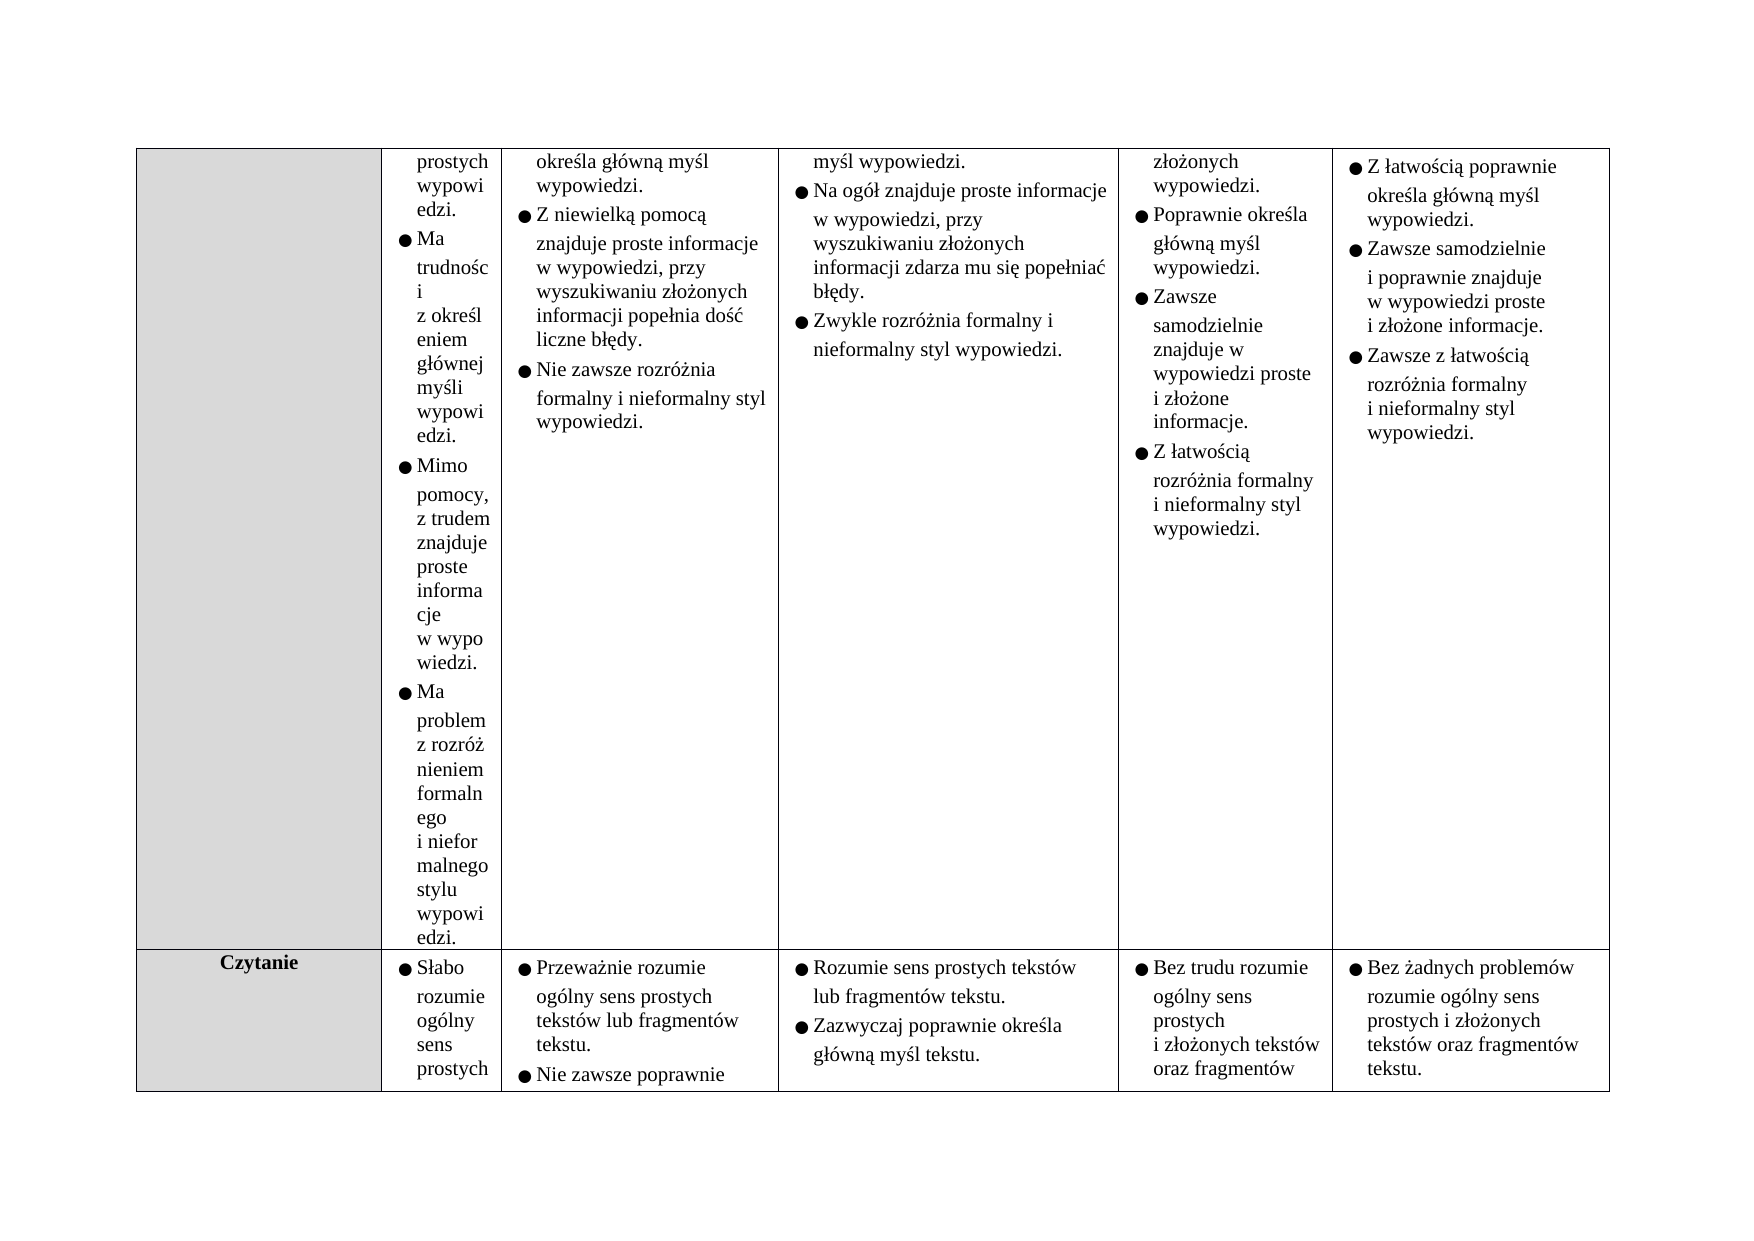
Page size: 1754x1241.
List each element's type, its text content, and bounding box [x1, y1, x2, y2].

table_cell Rozumie sens prostych tekstów lub fragmentów tekstu. Zazwyczaj poprawnie określa główną myśl tekstu. Zwykle poprawnie określa intencje autora. Bez większego trudu znajduje w tekście określone informacje. Zazwyczaj rozróżnia formalny i nieformalny styl tekstu. [779, 950, 1118, 1091]
table_cell [137, 149, 381, 949]
table_cell określa główną myśl wypowiedzi. Z niewielką pomocą znajduje proste informacje w wypowiedzi, przy wyszukiwaniu złożonych informacji popełnia dość liczne błędy. Nie zawsze rozróżnia formalny i nieformalny styl wypowiedzi. [502, 149, 778, 949]
table_cell Bez problemu rozumie ogólny sens zarówno prostych, jak i złożonych wypowiedzi. Z łatwością poprawnie określa główną myśl wypowiedzi. Zawsze samodzielnie i poprawnie znajduje w wypowiedzi proste i złożone informacje. Zawsze z łatwością rozróżnia formalny i nieformalny styl wypowiedzi. [1333, 149, 1609, 949]
table_cell prostych wypowiedzi. Ma trudności z określeniem głównej myśli wypowiedzi. Mimo pomocy, z trudem znajduje proste informacje w wypowiedzi. Ma problem z rozróżnieniem formalnego i nieformalnego stylu wypowiedzi. [382, 149, 501, 949]
table_cell myśl wypowiedzi. Na ogół znajduje proste informacje w wypowiedzi, przy wyszukiwaniu złożonych informacji zdarza mu się popełniać błędy. Zwykle rozróżnia formalny i nieformalny styl wypowiedzi. [779, 149, 1118, 949]
table_cell Bez trudu rozumie ogólny sens prostych i złożonych tekstów oraz fragmentów tekstu. Poprawnie określa główną myśl tekstu. Z łatwością określa intencje autora. Z łatwością znajduje w tekście określone informacje. Z łatwością rozróżnia formalny i nieformalny styl tekstu. [1119, 950, 1332, 1091]
table_cell Przeważnie rozumie ogólny sens prostych tekstów lub fragmentów tekstu. Nie zawsze poprawnie [502, 950, 778, 1091]
table_cell Bez żadnych problemów rozumie ogólny sens prostych i złożonych tekstów oraz fragmentów tekstu. Zawsze bezbłędnie określa główną myśl tekstu. Z łatwością i bezbłędnie określa intencje autora. Sprawnie i bezbłędnie znajduje w tekście określone informacje. Zawsze z łatwością rozróżnia formalny i nieformalny styl tekstu. [1333, 950, 1609, 1091]
table_cell Czytanie [137, 950, 381, 1091]
table_cell Słabo rozumie ogólny sens prostych [382, 950, 501, 1091]
table_cell złożonych wypowiedzi. Poprawnie określa główną myśl wypowiedzi. Zawsze samodzielnie znajduje w wypowiedzi proste i złożone informacje. Z łatwością rozróżnia formalny i nieformalny styl wypowiedzi. [1119, 149, 1332, 949]
